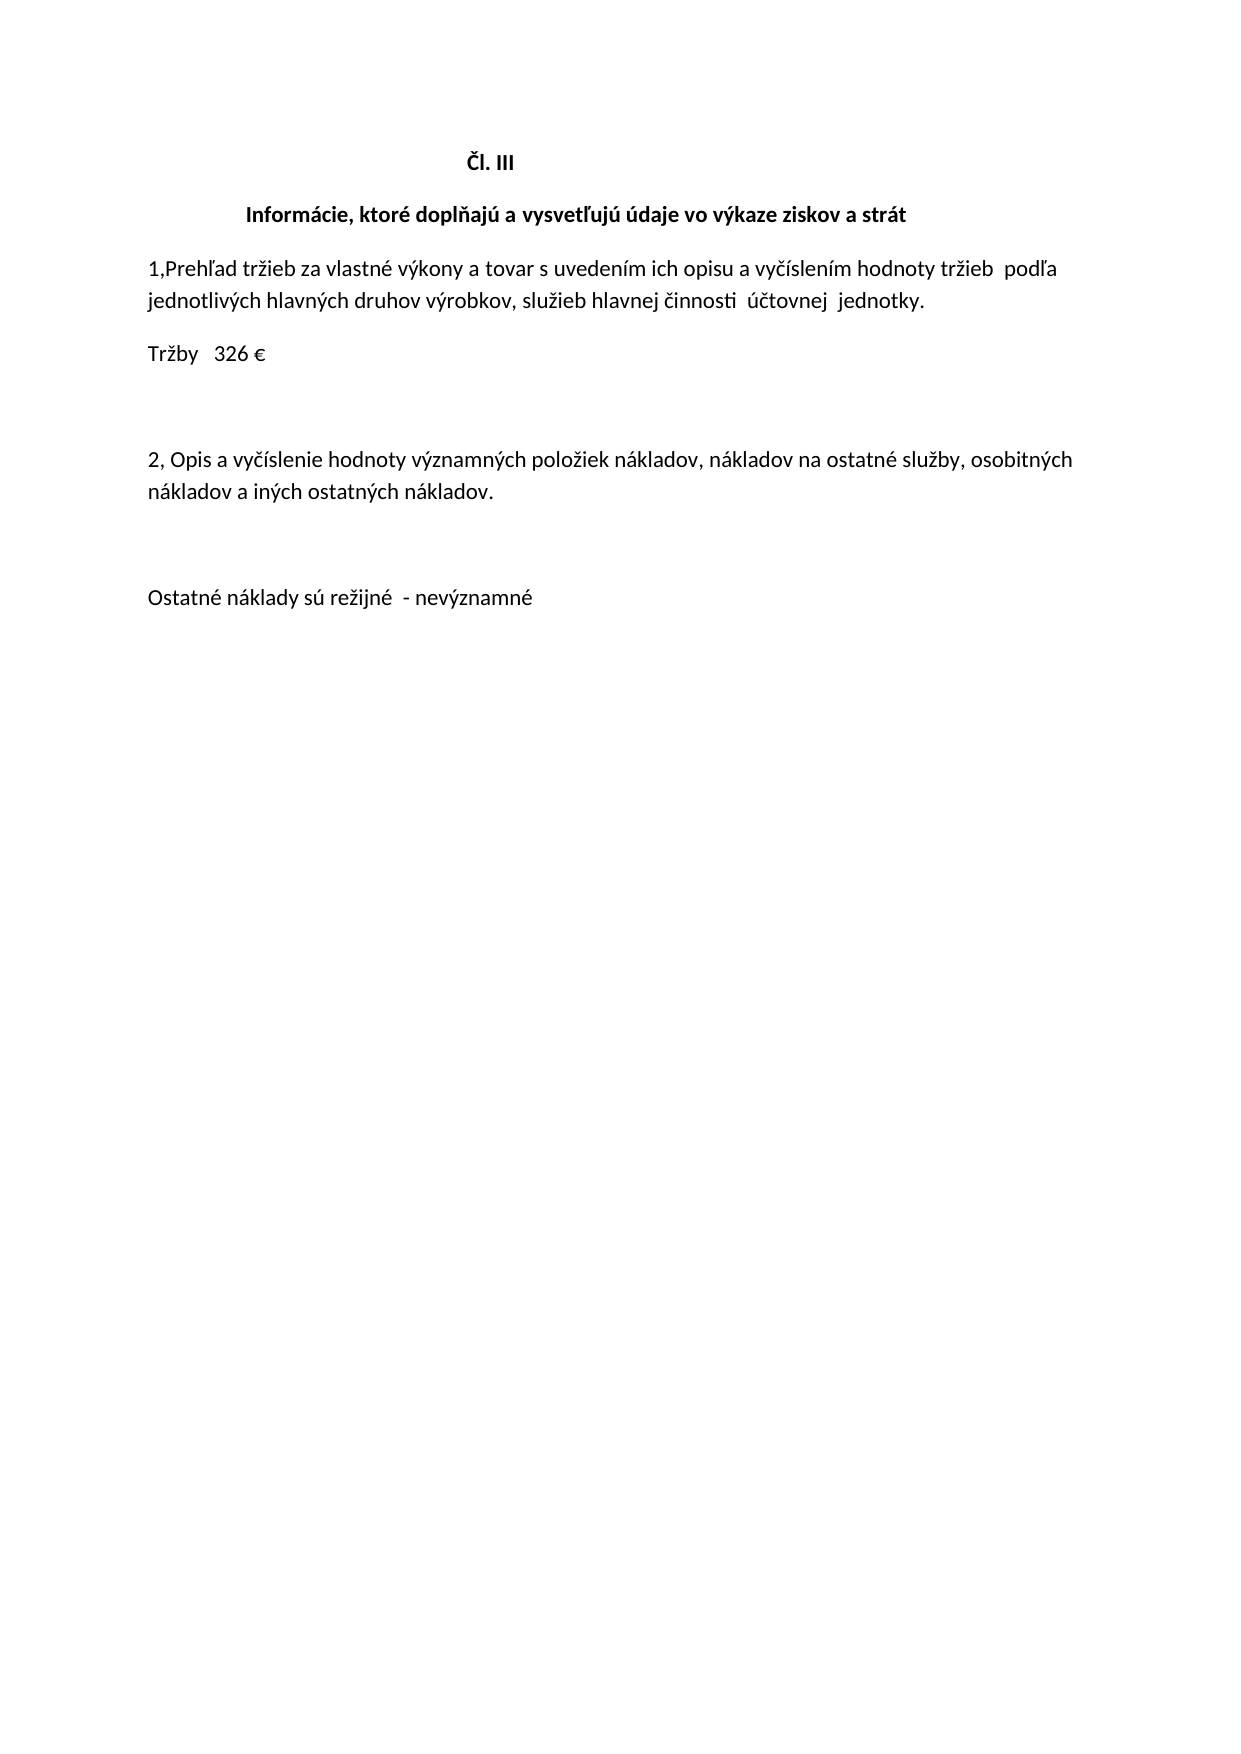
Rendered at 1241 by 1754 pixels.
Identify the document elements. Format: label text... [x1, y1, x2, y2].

text Tržby 326 € [148, 339, 1093, 367]
text Ostatné náklady sú režijné - nevýznamné [148, 583, 1093, 611]
text 2, Opis a vyčíslenie hodnoty významných položiek nákladov, nákladov na ostatné služby, osobitných nákladov a iných ostatných nákladov. [148, 445, 1093, 505]
text 1,Prehľad tržieb za vlastné výkony a tovar s uvedením ich opisu a vyčíslením hodnoty tržieb podľa jednotlivých hlavných druhov výrobkov, služieb hlavnej činnosti účtovnej jednotky. [148, 254, 1093, 314]
text Informácie, ktoré doplňajú a vysvetľujú údaje vo výkaze ziskov a strát [148, 201, 1093, 229]
text Čl. III [148, 148, 1093, 176]
